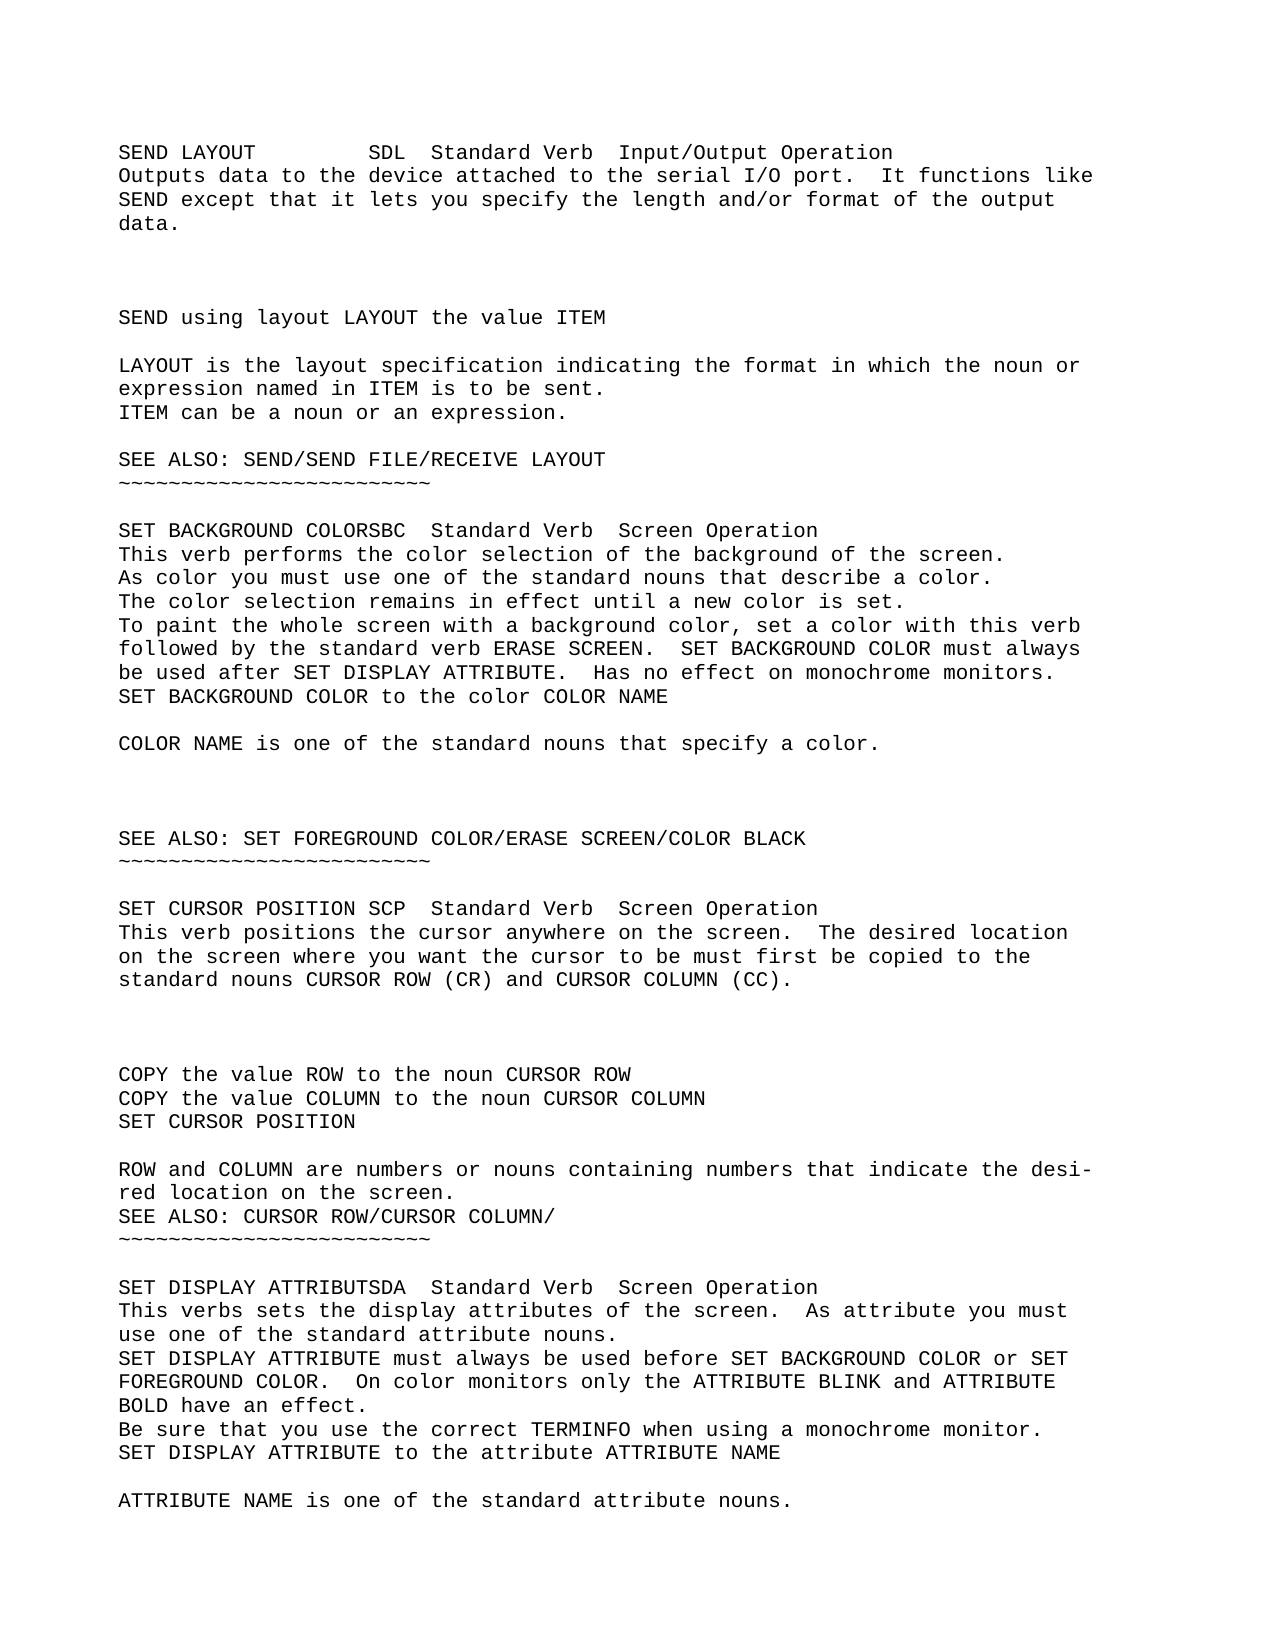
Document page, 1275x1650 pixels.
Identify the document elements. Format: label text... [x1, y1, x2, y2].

text SET DISPLAY ATTRIBUTSDA Standard Verb Screen Operation [118, 1277, 1157, 1300]
text SET DISPLAY ATTRIBUTE must always be used before SET BACKGROUND COLOR or SET [118, 1348, 1157, 1371]
text SET CURSOR POSITION SCP Standard Verb Screen Operation [118, 898, 1157, 922]
text SEND using layout LAYOUT the value ITEM [118, 307, 1157, 331]
text LAYOUT is the layout specification indicating the format in which the noun or [118, 354, 1157, 378]
text FOREGROUND COLOR. On color monitors only the ATTRIBUTE BLINK and ATTRIBUTE [118, 1371, 1157, 1395]
text SET CURSOR POSITION [118, 1111, 1157, 1135]
text Be sure that you use the correct TERMINFO when using a monochrome monitor. [118, 1419, 1157, 1442]
text on the screen where you want the cursor to be must first be copied to the [118, 946, 1157, 969]
text ~~~~~~~~~~~~~~~~~~~~~~~~~ [118, 851, 1157, 875]
text COPY the value COLUMN to the noun CURSOR COLUMN [118, 1088, 1157, 1111]
text ~~~~~~~~~~~~~~~~~~~~~~~~~ [118, 473, 1157, 496]
text SET DISPLAY ATTRIBUTE to the attribute ATTRIBUTE NAME [118, 1442, 1157, 1466]
text standard nouns CURSOR ROW (CR) and CURSOR COLUMN (CC). [118, 969, 1157, 993]
text SEND LAYOUT SDL Standard Verb Input/Output Operation [118, 142, 1157, 165]
text followed by the standard verb ERASE SCREEN. SET BACKGROUND COLOR must always [118, 638, 1157, 662]
text SEE ALSO: SET FOREGROUND COLOR/ERASE SCREEN/COLOR BLACK [118, 827, 1157, 851]
text BOLD have an effect. [118, 1395, 1157, 1419]
text To paint the whole screen with a background color, set a color with this verb [118, 615, 1157, 638]
text The color selection remains in effect until a new color is set. [118, 591, 1157, 615]
text This verb positions the cursor anywhere on the screen. The desired location [118, 922, 1157, 946]
text ~~~~~~~~~~~~~~~~~~~~~~~~~ [118, 1229, 1157, 1253]
text SET BACKGROUND COLORSBC Standard Verb Screen Operation [118, 520, 1157, 544]
text be used after SET DISPLAY ATTRIBUTE. Has no effect on monochrome monitors. [118, 662, 1157, 686]
text Outputs data to the device attached to the serial I/O port. It functions like [118, 165, 1157, 189]
text ROW and COLUMN are numbers or nouns containing numbers that indicate the desi- [118, 1158, 1157, 1182]
text data. [118, 213, 1157, 236]
text SEE ALSO: CURSOR ROW/CURSOR COLUMN/ [118, 1206, 1157, 1229]
text As color you must use one of the standard nouns that describe a color. [118, 567, 1157, 591]
text COPY the value ROW to the noun CURSOR ROW [118, 1064, 1157, 1088]
text This verb performs the color selection of the background of the screen. [118, 544, 1157, 567]
text expression named in ITEM is to be sent. [118, 378, 1157, 402]
text ATTRIBUTE NAME is one of the standard attribute nouns. [118, 1489, 1157, 1513]
text SEE ALSO: SEND/SEND FILE/RECEIVE LAYOUT [118, 449, 1157, 473]
text This verbs sets the display attributes of the screen. As attribute you must [118, 1300, 1157, 1324]
text COLOR NAME is one of the standard nouns that specify a color. [118, 733, 1157, 757]
text ITEM can be a noun or an expression. [118, 402, 1157, 426]
text use one of the standard attribute nouns. [118, 1324, 1157, 1348]
text SEND except that it lets you specify the length and/or format of the output [118, 189, 1157, 213]
text SET BACKGROUND COLOR to the color COLOR NAME [118, 686, 1157, 709]
text red location on the screen. [118, 1182, 1157, 1206]
